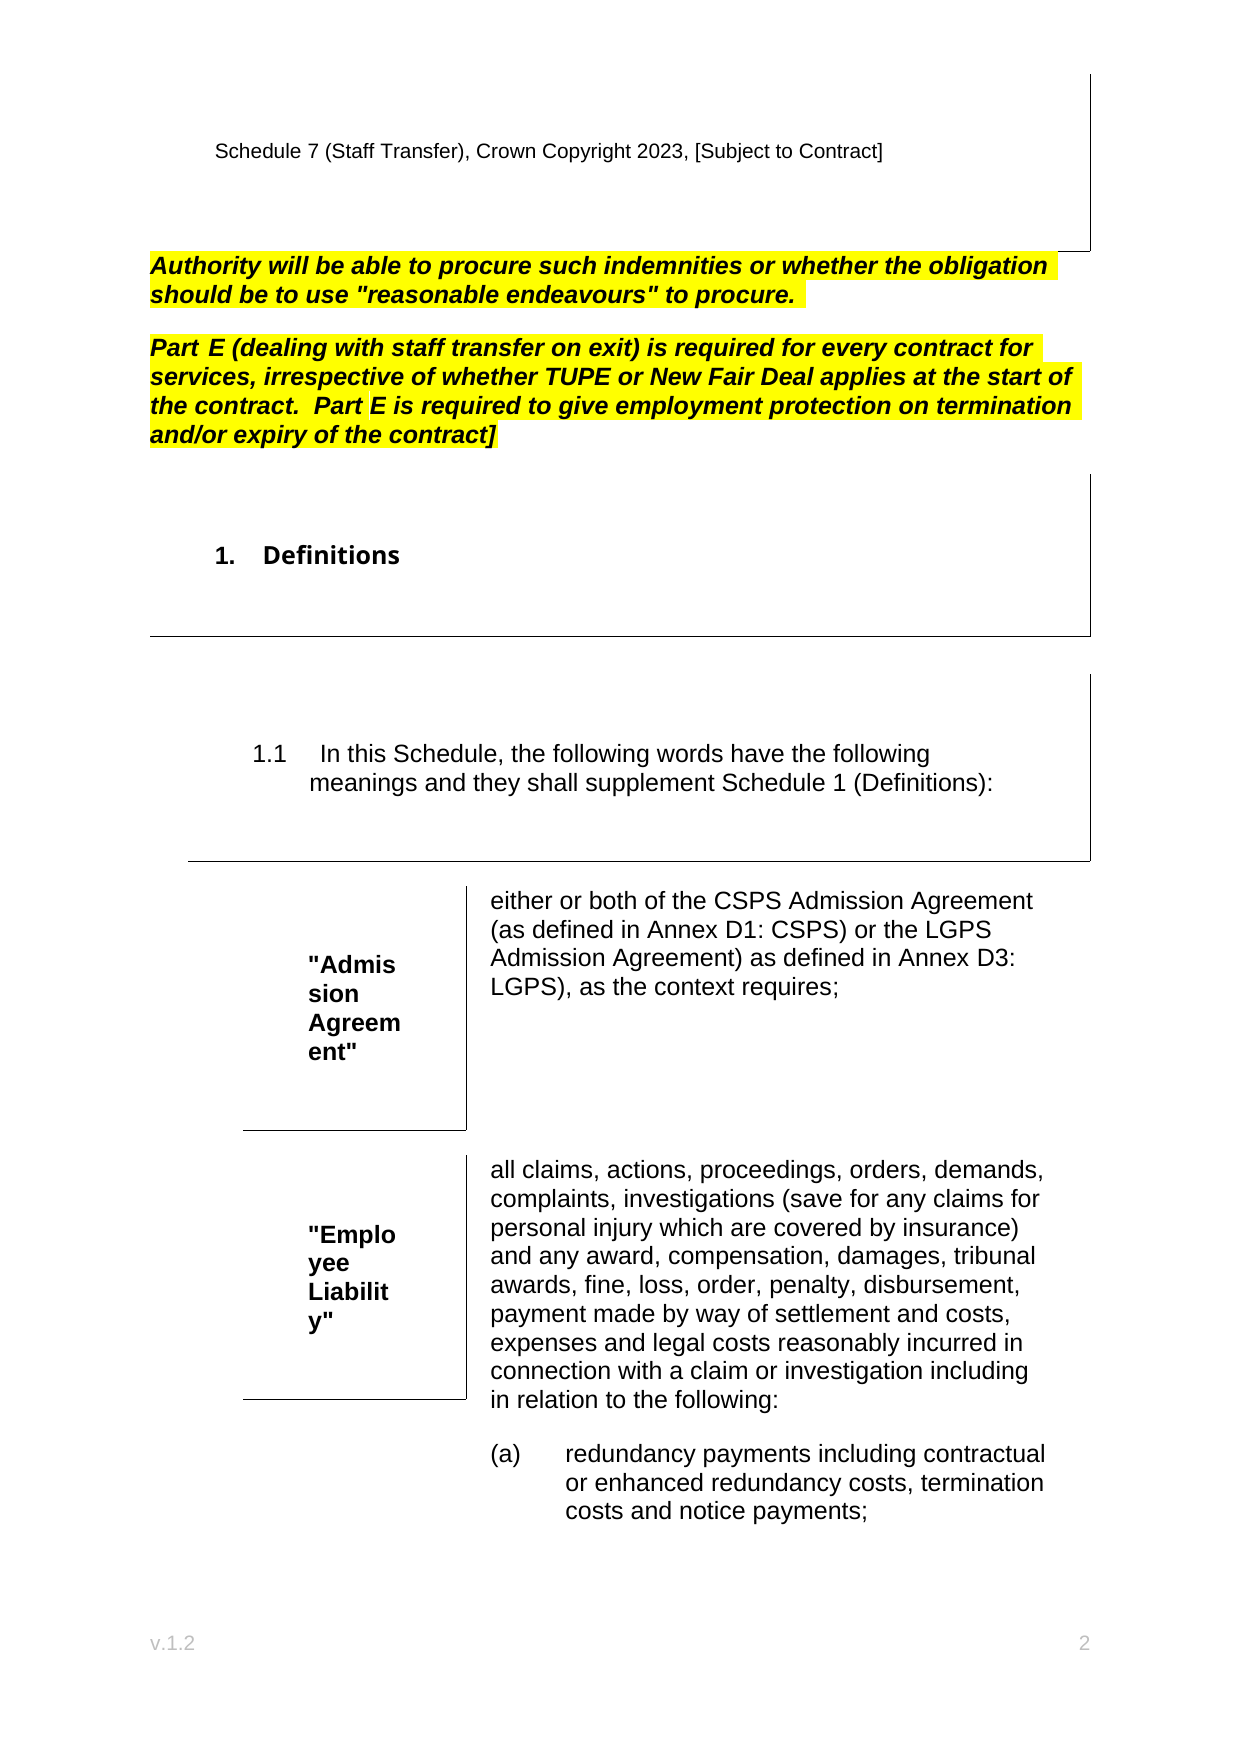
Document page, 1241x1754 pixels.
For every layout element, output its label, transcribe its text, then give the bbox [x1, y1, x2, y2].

list Definitions [150, 473, 1090, 636]
text Part E (dealing with staff transfer on exit) is required for every contract for services, irrespective of whether TUPE or New Fair Deal applies at the start of the contract. Part E is required to give employment protection on termination and/or expiry of the contract] [150, 333, 1090, 448]
list In this Schedule, the following words have the following meanings and they shall supplement Schedule 1 (Definitions): [187, 674, 1090, 861]
table_cell all claims, actions, proceedings, orders, demands, complaints, investigations (save for any claims for personal injury which are covered by insurance) and any award, compensation, damages, tribunal awards, fine, loss, order, penalty, disbursement, payment made by way of settlement and costs, expenses and legal costs reasonably incurred in connection with a claim or investigation including in relation to the following: redundancy payments including contractual or enhanced redundancy costs, termination costs and notice payments; [478, 1143, 1066, 1537]
table_cell "Employee Liability" [194, 1143, 478, 1537]
table_header either or both of the CSPS Admission Agreement (as defined in Annex D1: CSPS) or the LGPS Admission Agreement) as defined in Annex D3: LGPS), as the context requires; [478, 873, 1069, 1142]
table_header "Admission Agreement" [194, 873, 478, 1142]
text Authority will be able to procure such indemnities or whether the obligation should be to use "reasonable endeavours" to procure. [150, 251, 1090, 308]
